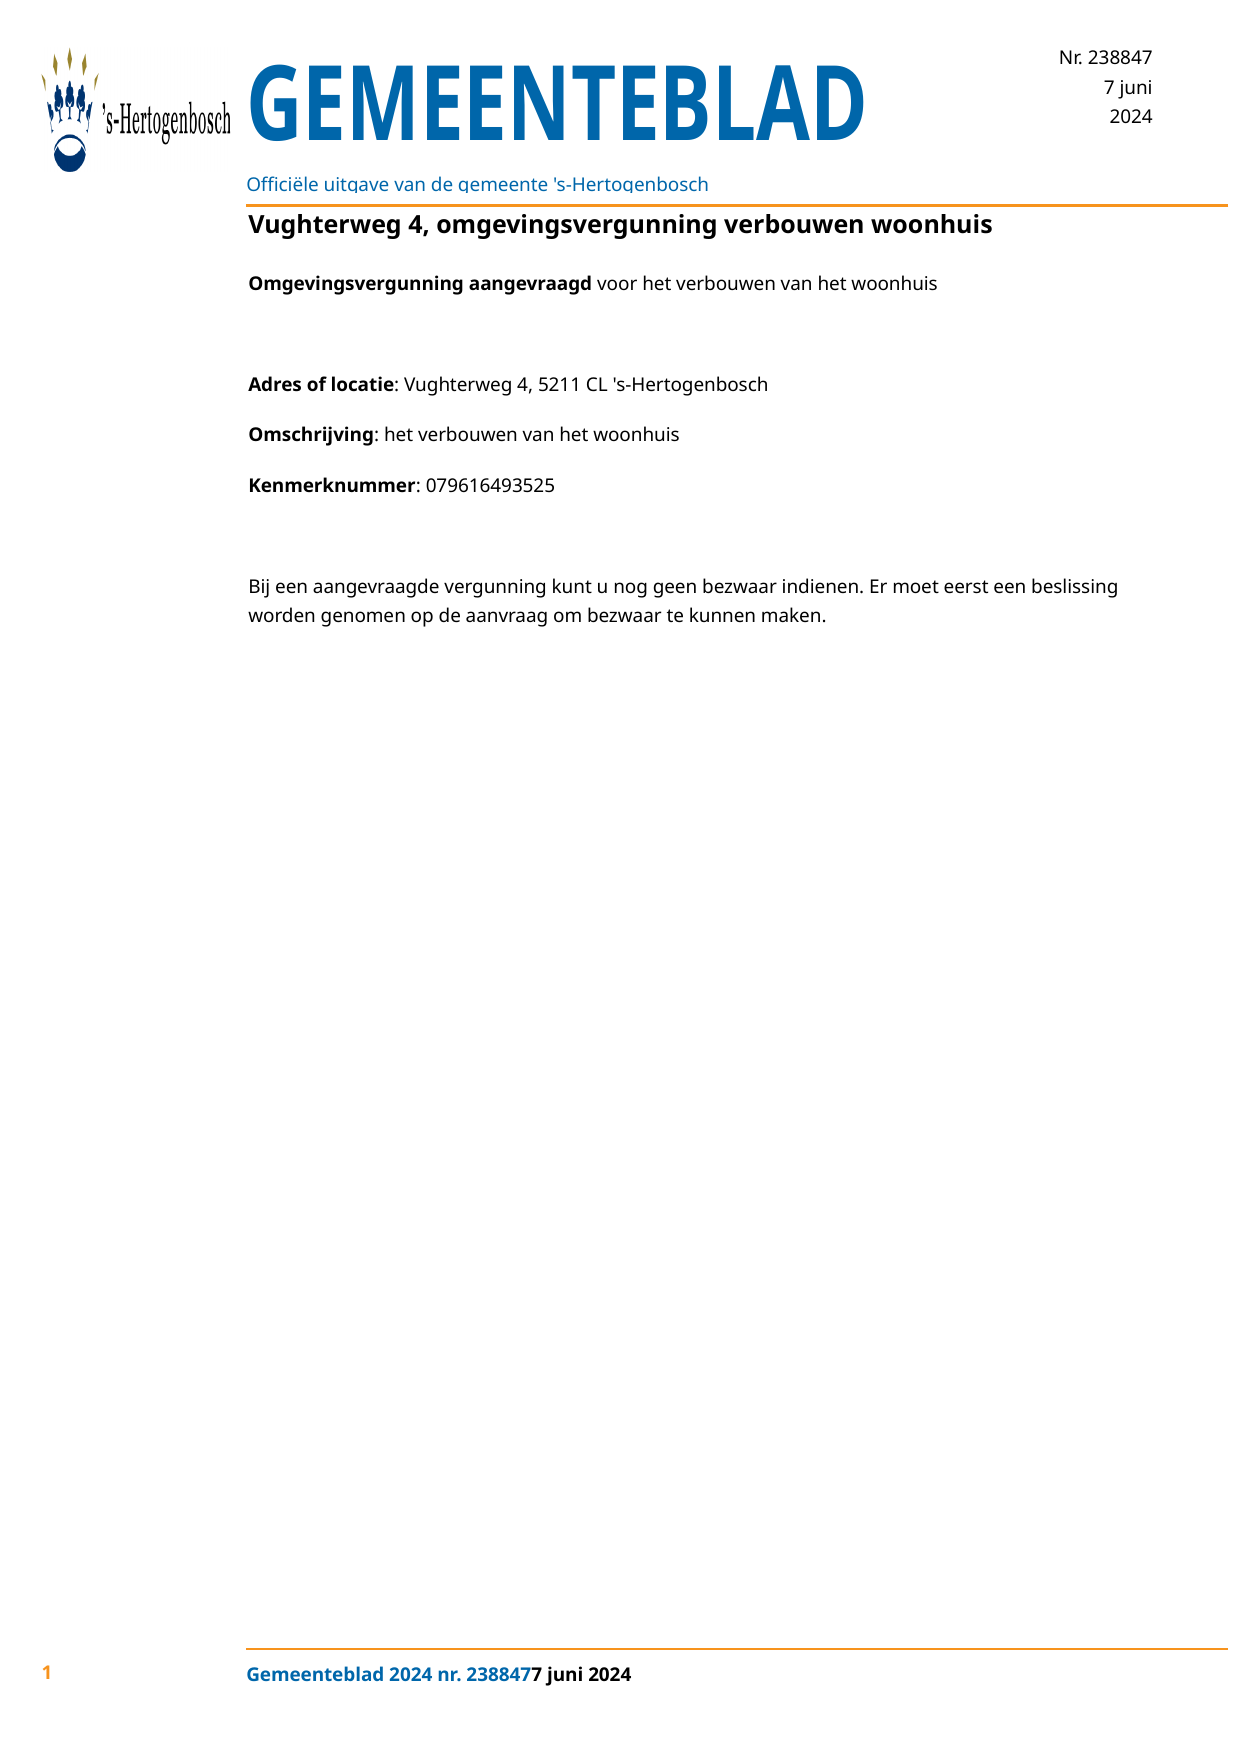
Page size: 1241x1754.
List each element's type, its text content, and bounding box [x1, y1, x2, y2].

text Vughterweg 4, omgevingsvergunning verbouwen woonhuis [248, 207, 1152, 241]
text Adres of locatie: Vughterweg 4, 5211 CL 's-Hertogenbosch [248, 371, 1152, 397]
text Kenmerknummer: 079616493525 [248, 472, 1152, 498]
text Bij een aangevraagde vergunning kunt u nog geen bezwaar indienen. Er moet eerst een beslissing worden genomen op de aanvraag om bezwaar te kunnen maken. [248, 573, 1152, 628]
picture [41, 47, 231, 172]
text Omgevingsvergunning aangevraagd voor het verbouwen van het woonhuis [248, 270, 1152, 296]
text Omschrijving: het verbouwen van het woonhuis [248, 422, 1152, 447]
